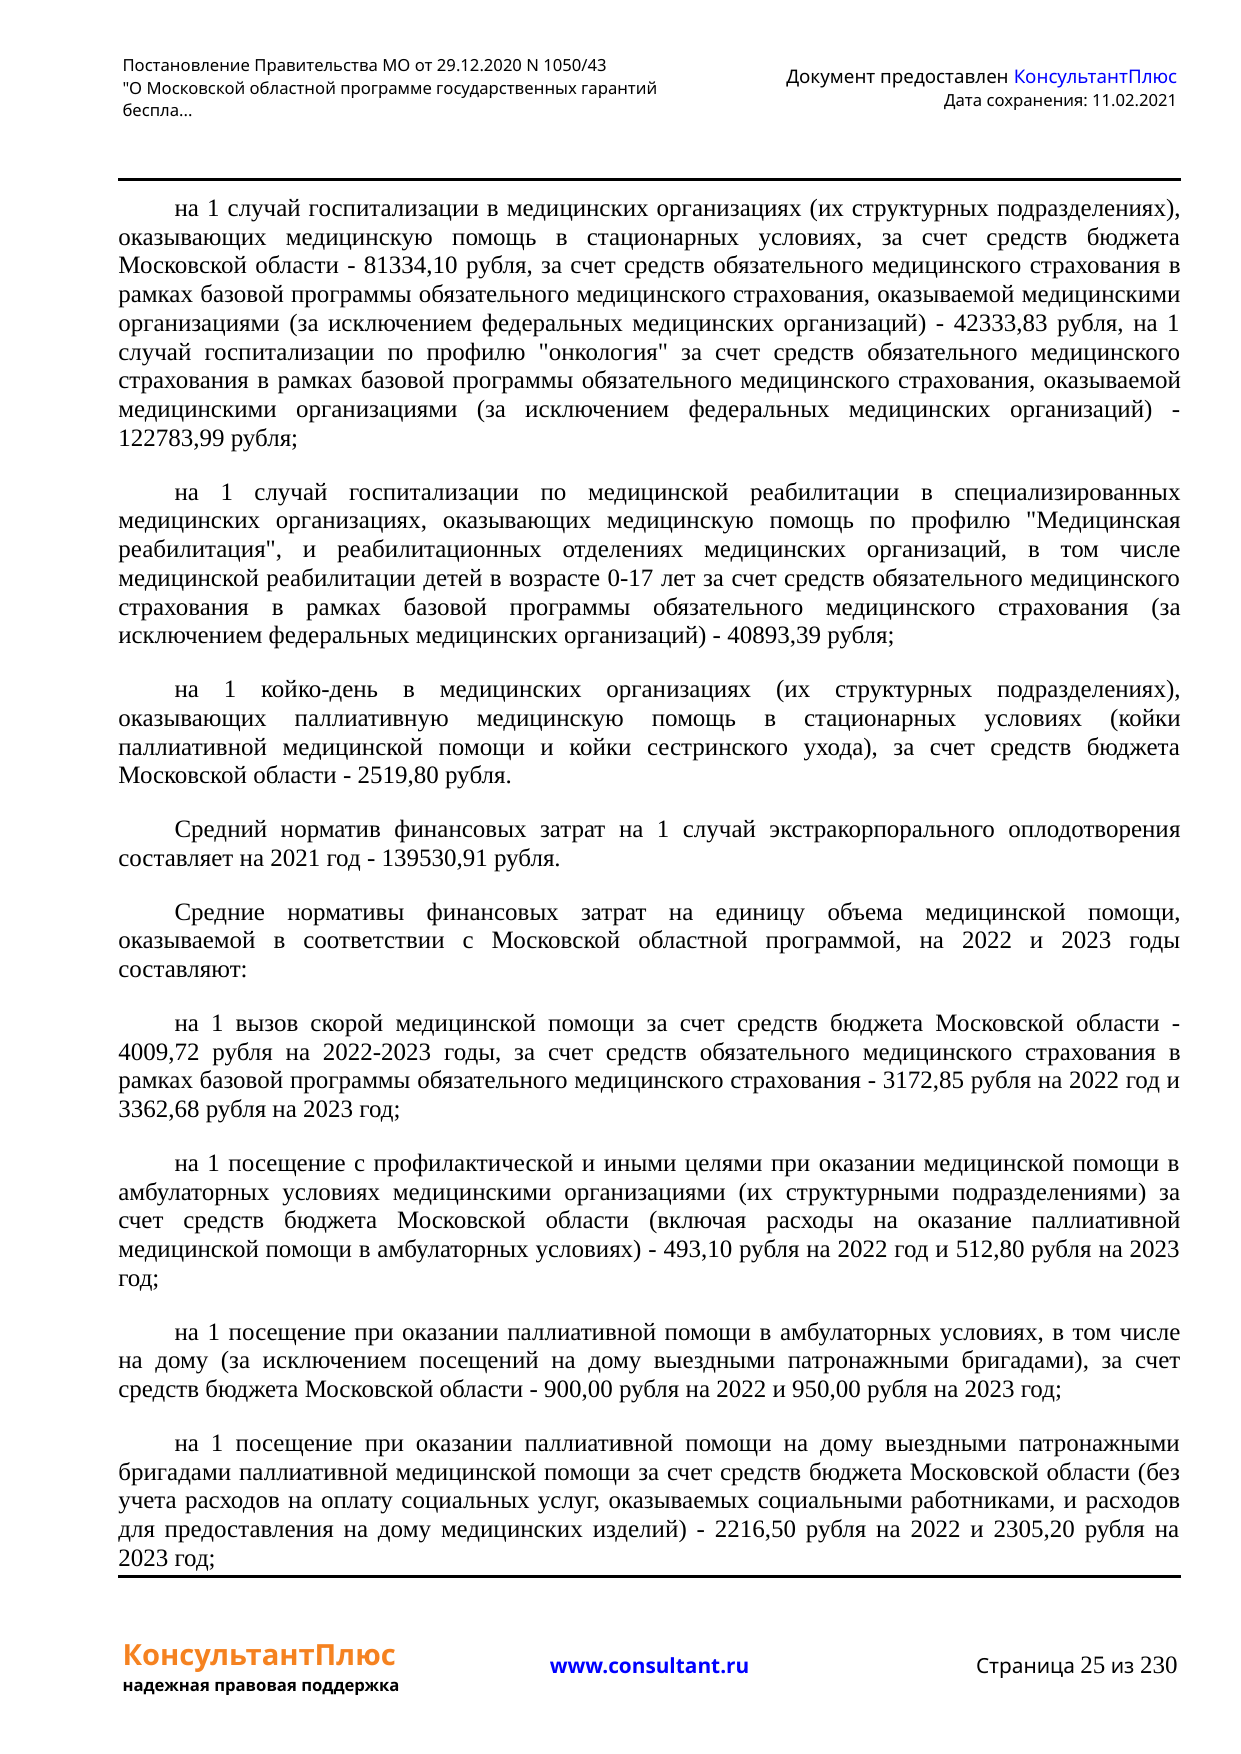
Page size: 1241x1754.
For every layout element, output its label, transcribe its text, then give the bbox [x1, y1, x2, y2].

text Средние нормативы финансовых затрат на единицу объема медицинской помощи, оказываемой в соответствии с Московской областной программой, на 2022 и 2023 годы составляют: [118, 897, 1181, 983]
text на 1 посещение при оказании паллиативной помощи на дому выездными патронажными бригадами паллиативной медицинской помощи за счет средств бюджета Московской области (без учета расходов на оплату социальных услуг, оказываемых социальными работниками, и расходов для предоставления на дому медицинских изделий) - 2216,50 рубля на 2022 и 2305,20 рубля на 2023 год; [118, 1428, 1181, 1572]
text на 1 посещение с профилактической и иными целями при оказании медицинской помощи в амбулаторных условиях медицинскими организациями (их структурными подразделениями) за счет средств бюджета Московской области (включая расходы на оказание паллиативной медицинской помощи в амбулаторных условиях) - 493,10 рубля на 2022 год и 512,80 рубля на 2023 год; [118, 1148, 1181, 1292]
text на 1 случай госпитализации в медицинских организациях (их структурных подразделениях), оказывающих медицинскую помощь в стационарных условиях, за счет средств бюджета Московской области - 81334,10 рубля, за счет средств обязательного медицинского страхования в рамках базовой программы обязательного медицинского страхования, оказываемой медицинскими организациями (за исключением федеральных медицинских организаций) - 42333,83 рубля, на 1 случай госпитализации по профилю "онкология" за счет средств обязательного медицинского страхования в рамках базовой программы обязательного медицинского страхования, оказываемой медицинскими организациями (за исключением федеральных медицинских организаций) - 122783,99 рубля; [118, 193, 1181, 452]
text на 1 койко-день в медицинских организациях (их структурных подразделениях), оказывающих паллиативную медицинскую помощь в стационарных условиях (койки паллиативной медицинской помощи и койки сестринского ухода), за счет средств бюджета Московской области - 2519,80 рубля. [118, 674, 1181, 789]
text Средний норматив финансовых затрат на 1 случай экстракорпорального оплодотворения составляет на 2021 год - 139530,91 рубля. [118, 814, 1181, 872]
text на 1 посещение при оказании паллиативной помощи в амбулаторных условиях, в том числе на дому (за исключением посещений на дому выездными патронажными бригадами), за счет средств бюджета Московской области - 900,00 рубля на 2022 и 950,00 рубля на 2023 год; [118, 1317, 1181, 1403]
text на 1 случай госпитализации по медицинской реабилитации в специализированных медицинских организациях, оказывающих медицинскую помощь по профилю "Медицинская реабилитация", и реабилитационных отделениях медицинских организаций, в том числе медицинской реабилитации детей в возрасте 0-17 лет за счет средств обязательного медицинского страхования в рамках базовой программы обязательного медицинского страхования (за исключением федеральных медицинских организаций) - 40893,39 рубля; [118, 477, 1181, 649]
text на 1 вызов скорой медицинской помощи за счет средств бюджета Московской области - 4009,72 рубля на 2022-2023 годы, за счет средств обязательного медицинского страхования в рамках базовой программы обязательного медицинского страхования - 3172,85 рубля на 2022 год и 3362,68 рубля на 2023 год; [118, 1008, 1181, 1123]
